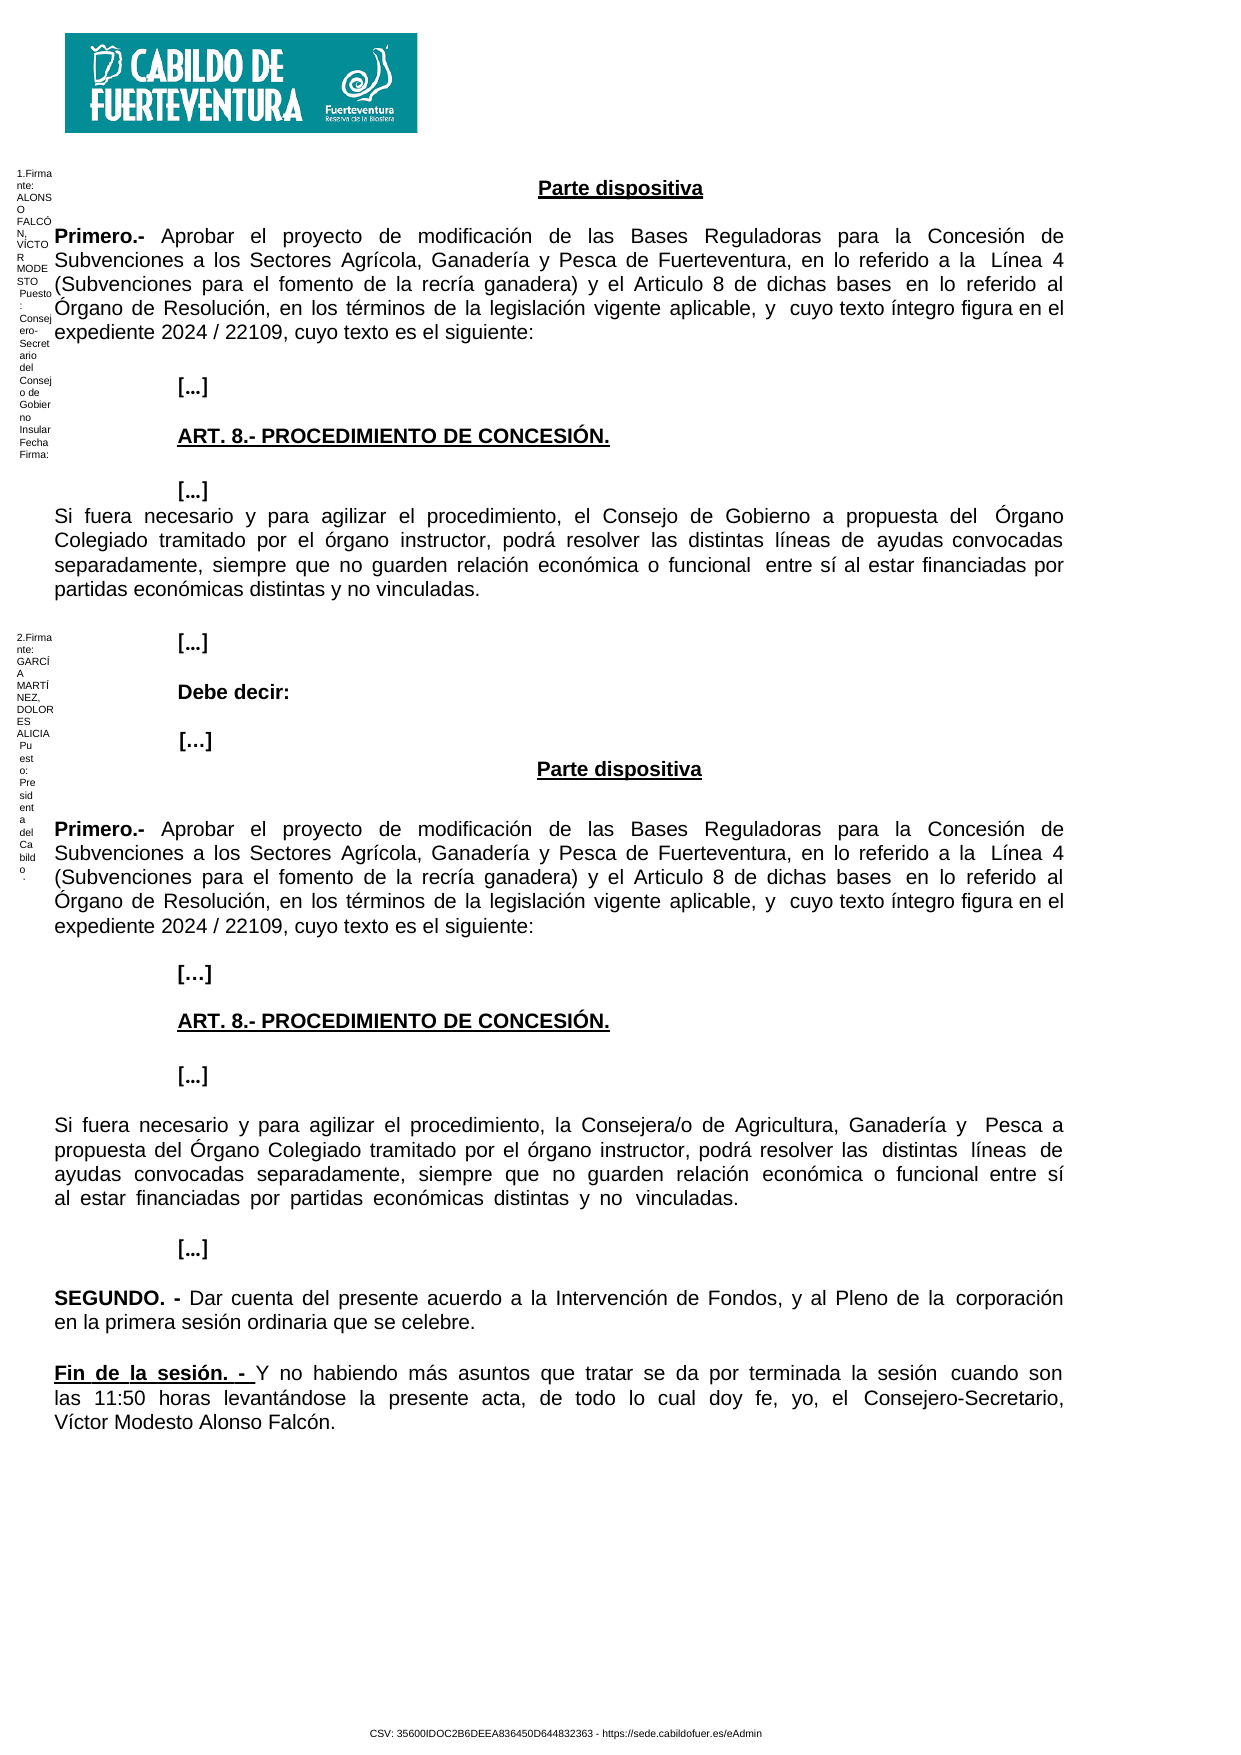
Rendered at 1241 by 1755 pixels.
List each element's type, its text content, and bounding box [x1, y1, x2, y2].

text […] [177, 1061, 1241, 1089]
text Si fuera necesario y para agilizar el procedimiento, la Consejera/o de Agricultura, Ganadería y Pesca a propuesta del Órgano Colegiado tramitado por el órgano instructor, podrá resolver las distintas líneas de ayudas convocadas separadamente, siempre que no guarden relación económica o funcional entre sí al estar financiadas por partidas económicas distintas y no vinculadas. [54, 1113, 1064, 1210]
text 1.Firmante: ALONSO FALCÓN, VÍCTOR MODESTO [17, 167, 54, 287]
subtitle ART. 8.- PROCEDIMIENTO DE CONCESIÓN. [177, 424, 1241, 448]
text ART. 8.- PROCEDIMIENTO DE CONCESIÓN. [177, 1009, 1241, 1033]
subtitle […] [177, 372, 1241, 400]
text Fin de la sesión. - Y no habiendo más asuntos que tratar se da por terminada la sesión cuando son las 11:50 horas levantándose la presente acta, de todo lo cual doy fe, yo, el Consejero-Secretario, Víctor Modesto Alonso Falcón. [54, 1361, 1064, 1433]
text Puesto: Consejero-Secretario del Consejo de Gobierno Insular Fecha Firma: 17/10/2024 12:33:09 [19, 288, 52, 463]
text Puesto: Presidenta del Cabildo de Fuerteventura Fecha Firma: 17/10/2024 12:39:28 [19, 740, 36, 879]
text 2.Firmante: GARCÍA MARTÍNEZ, DOLORES ALICIA [17, 631, 54, 739]
text SEGUNDO. - Dar cuenta del presente acuerdo a la Intervención de Fondos, y al Pleno de la corporación en la primera sesión ordinaria que se celebre. [54, 1286, 1064, 1334]
subtitle Debe decir: [177, 680, 1241, 704]
subtitle […] [177, 961, 1241, 985]
text Parte dispositiva [537, 757, 1241, 781]
text Primero.- Aprobar el proyecto de modificación de las Bases Reguladoras para la Concesión de Subvenciones a los Sectores Agrícola, Ganadería y Pesca de Fuerteventura, en lo referido a la Línea 4 (Subvenciones para el fomento de la recría ganadera) y el Articulo 8 de dichas bases en lo referido al Órgano de Resolución, en los términos de la legislación vigente aplicable, y cuyo texto íntegro figura en el expediente 2024 / 22109, cuyo texto es el siguiente: [54, 817, 1064, 937]
text […] [177, 476, 1241, 504]
text Primero.- Aprobar el proyecto de modificación de las Bases Reguladoras para la Concesión de Subvenciones a los Sectores Agrícola, Ganadería y Pesca de Fuerteventura, en lo referido a la Línea 4 (Subvenciones para el fomento de la recría ganadera) y el Articulo 8 de dichas bases en lo referido al Órgano de Resolución, en los términos de la legislación vigente aplicable, y cuyo texto íntegro figura en el expediente 2024 / 22109, cuyo texto es el siguiente: [54, 223, 1064, 344]
text Si fuera necesario y para agilizar el procedimiento, el Consejo de Gobierno a propuesta del Órgano Colegiado tramitado por el órgano instructor, podrá resolver las distintas líneas de ayudas convocadas separadamente, siempre que no guarden relación económica o funcional entre sí al estar financiadas por partidas económicas distintas y no vinculadas. [54, 504, 1064, 601]
subtitle […] [177, 1234, 1241, 1262]
text […] [54, 728, 212, 752]
subtitle […] [177, 628, 1241, 657]
text Parte dispositiva [54, 175, 1187, 199]
